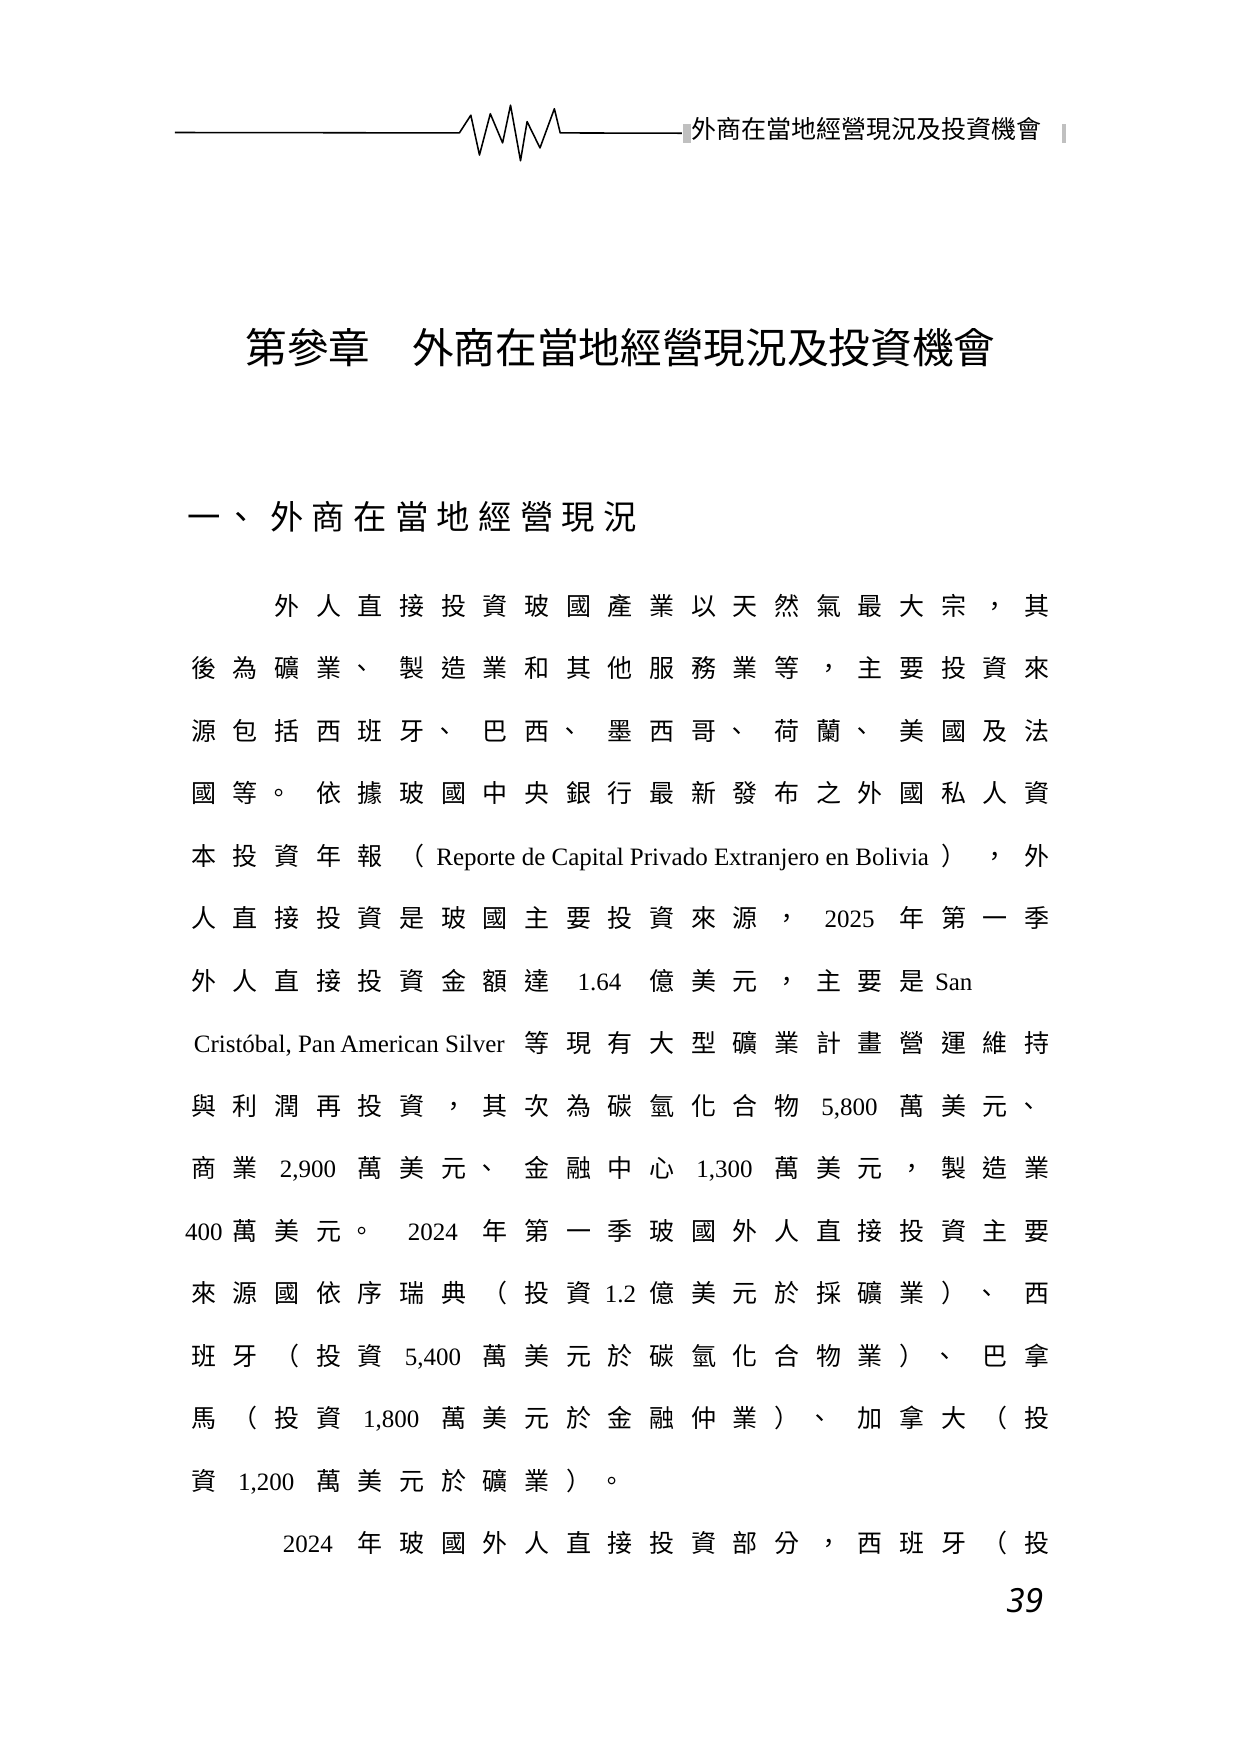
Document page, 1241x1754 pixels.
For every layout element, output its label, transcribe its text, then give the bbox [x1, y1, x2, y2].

text 外人直接投資玻國產業以天然氣最大宗，其後為礦業、製造業和其他服務業等，主要投資來源包括西班牙、巴西、墨西哥、荷蘭、美國及法國等。依據玻國中央銀行最新發布之外國私人資本投資年報（Reporte de Capital Privado Extranjero en Bolivia），外人直接投資是玻國主要投資來源，2025年第一季外人直接投資金額達1.64億美元，主要是San Cristóbal, Pan American Silver等現有大型礦業計畫營運維持與利潤再投資，其次為碳氫化合物5,800萬美元、商業2,900萬美元、金融中心1,300萬美元，製造業400萬美元。2024年第一季玻國外人直接投資主要來源國依序瑞典（投資1.2億美元於採礦業）、西班牙（投資5,400萬美元於碳氫化合物業）、巴拿馬（投資1,800萬美元於金融仲業）、加拿大（投資1,200萬美元於礦業）。 [183, 563, 1058, 1500]
text 一、外商在當地經營現況 [183, 473, 1058, 536]
text 2024年玻國外人直接投資部分，西班牙（投 [183, 1500, 1058, 1563]
text 第參章 外商在當地經營現況及投資機會 [183, 304, 1058, 366]
